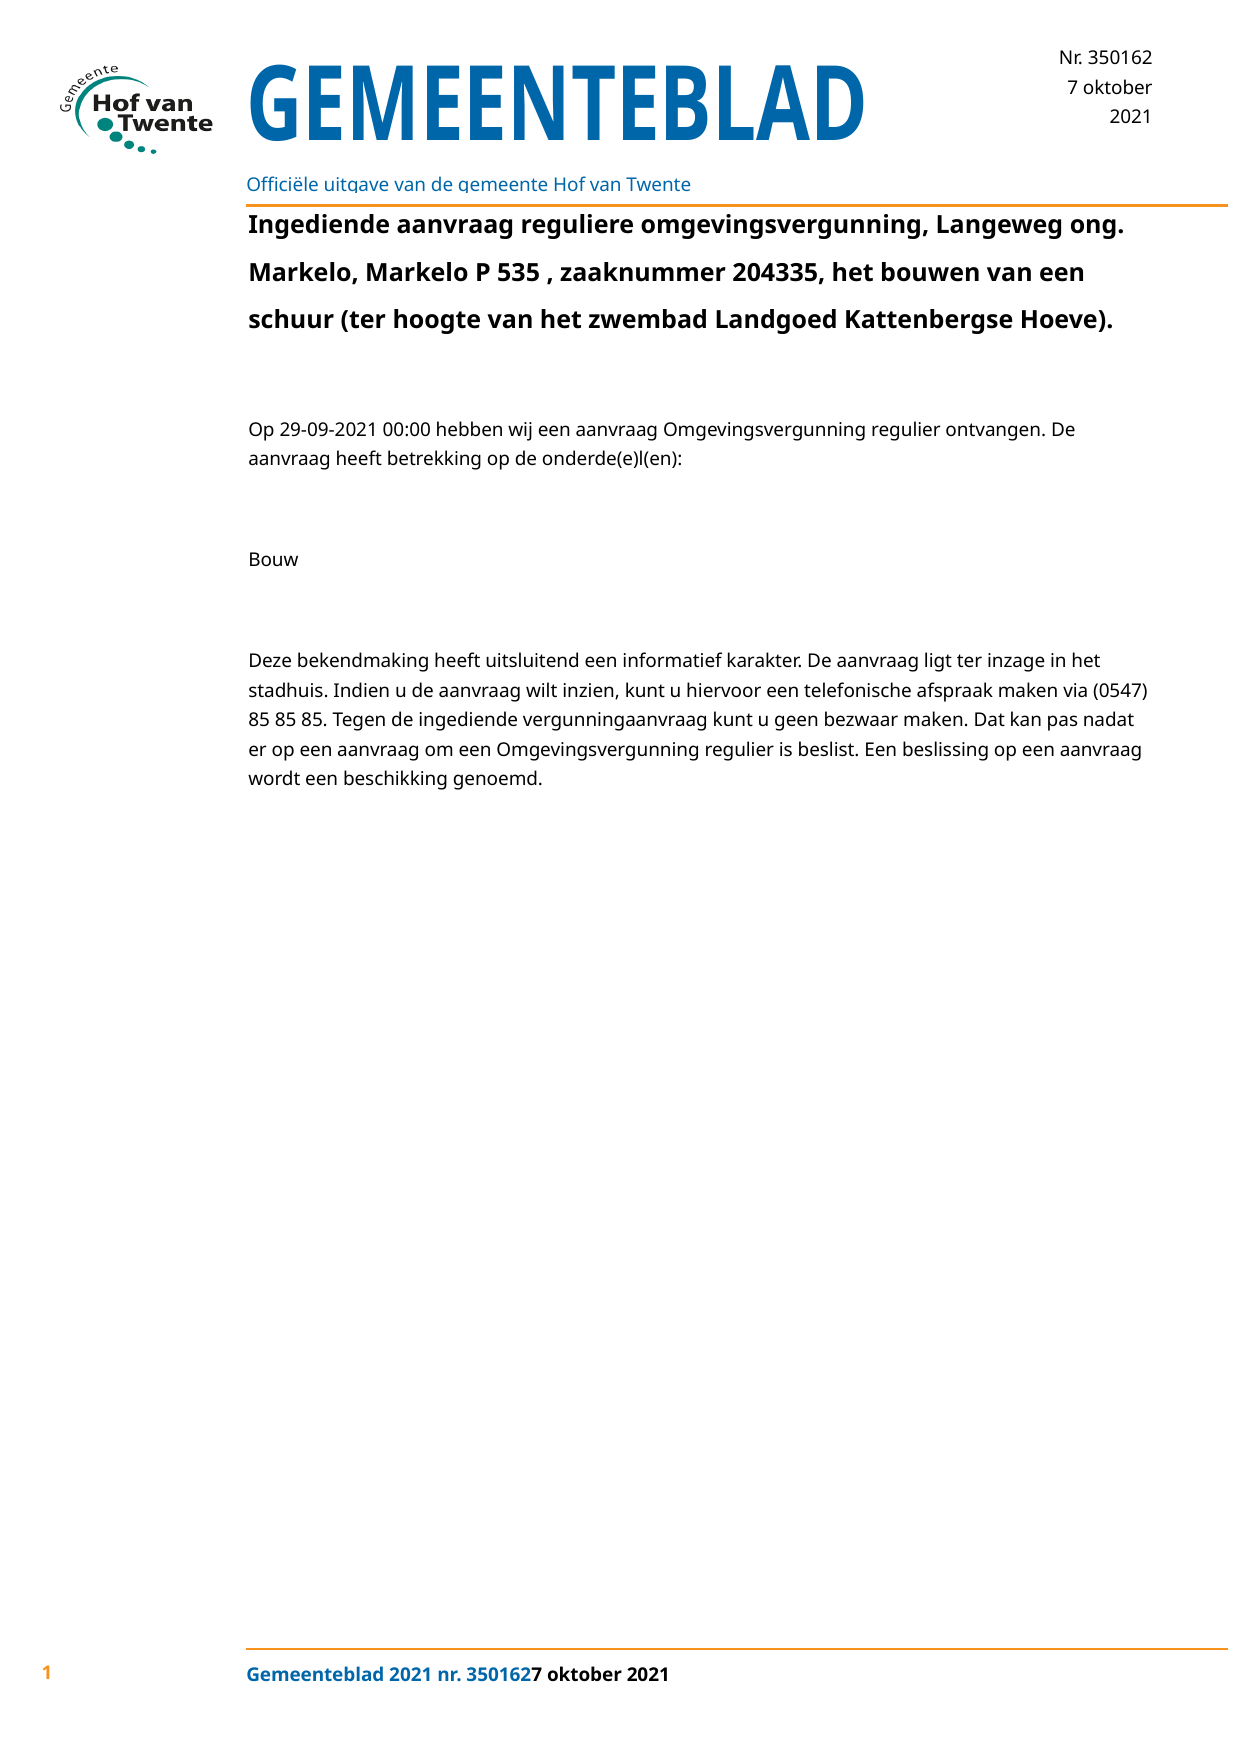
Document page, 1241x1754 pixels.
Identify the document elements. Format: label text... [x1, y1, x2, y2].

text Deze bekendmaking heeft uitsluitend een informatief karakter. De aanvraag ligt ter inzage in het stadhuis. Indien u de aanvraag wilt inzien, kunt u hiervoor een telefonische afspraak maken via (0547) 85 85 85. Tegen de ingediende vergunningaanvraag kunt u geen bezwaar maken. Dat kan pas nadat er op een aanvraag om een Omgevingsvergunning regulier is beslist. Een beslissing op een aanvraag wordt een beschikking genoemd. [248, 647, 1152, 791]
text Bouw [248, 546, 1152, 572]
picture [41, 47, 231, 172]
text Op 29-09-2021 00:00 hebben wij een aanvraag Omgevingsvergunning regulier ontvangen. De aanvraag heeft betrekking op de onderde(e)l(en): [248, 416, 1152, 471]
text Ingediende aanvraag reguliere omgevingsvergunning, Langeweg ong. Markelo, Markelo P 535 , zaaknummer 204335, het bouwen van een schuur (ter hoogte van het zwembad Landgoed Kattenbergse Hoeve). [248, 207, 1152, 336]
